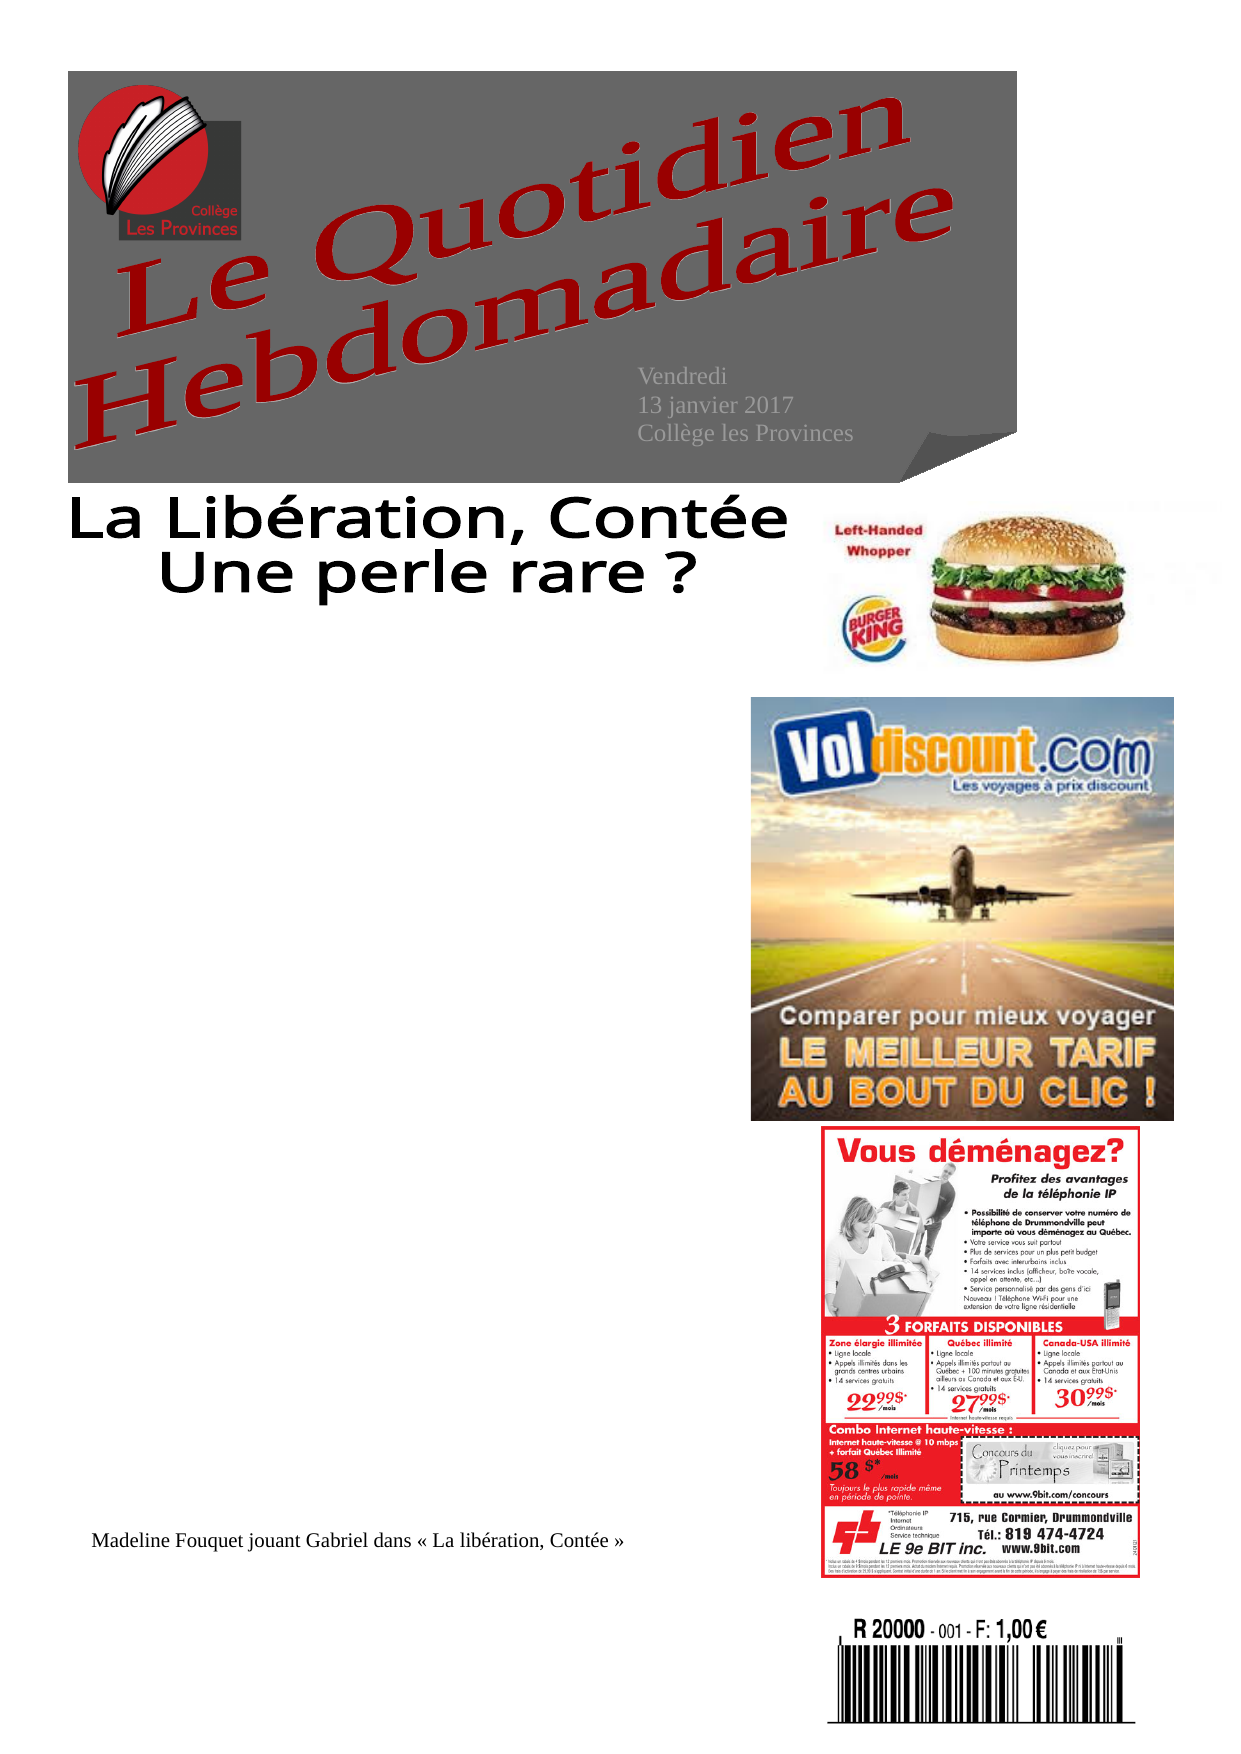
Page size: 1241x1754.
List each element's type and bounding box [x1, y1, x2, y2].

picture [76, 79, 243, 246]
picture [742, 501, 1223, 676]
picture [821, 1614, 1140, 1728]
picture [821, 1126, 1140, 1578]
picture [750, 697, 1174, 1121]
